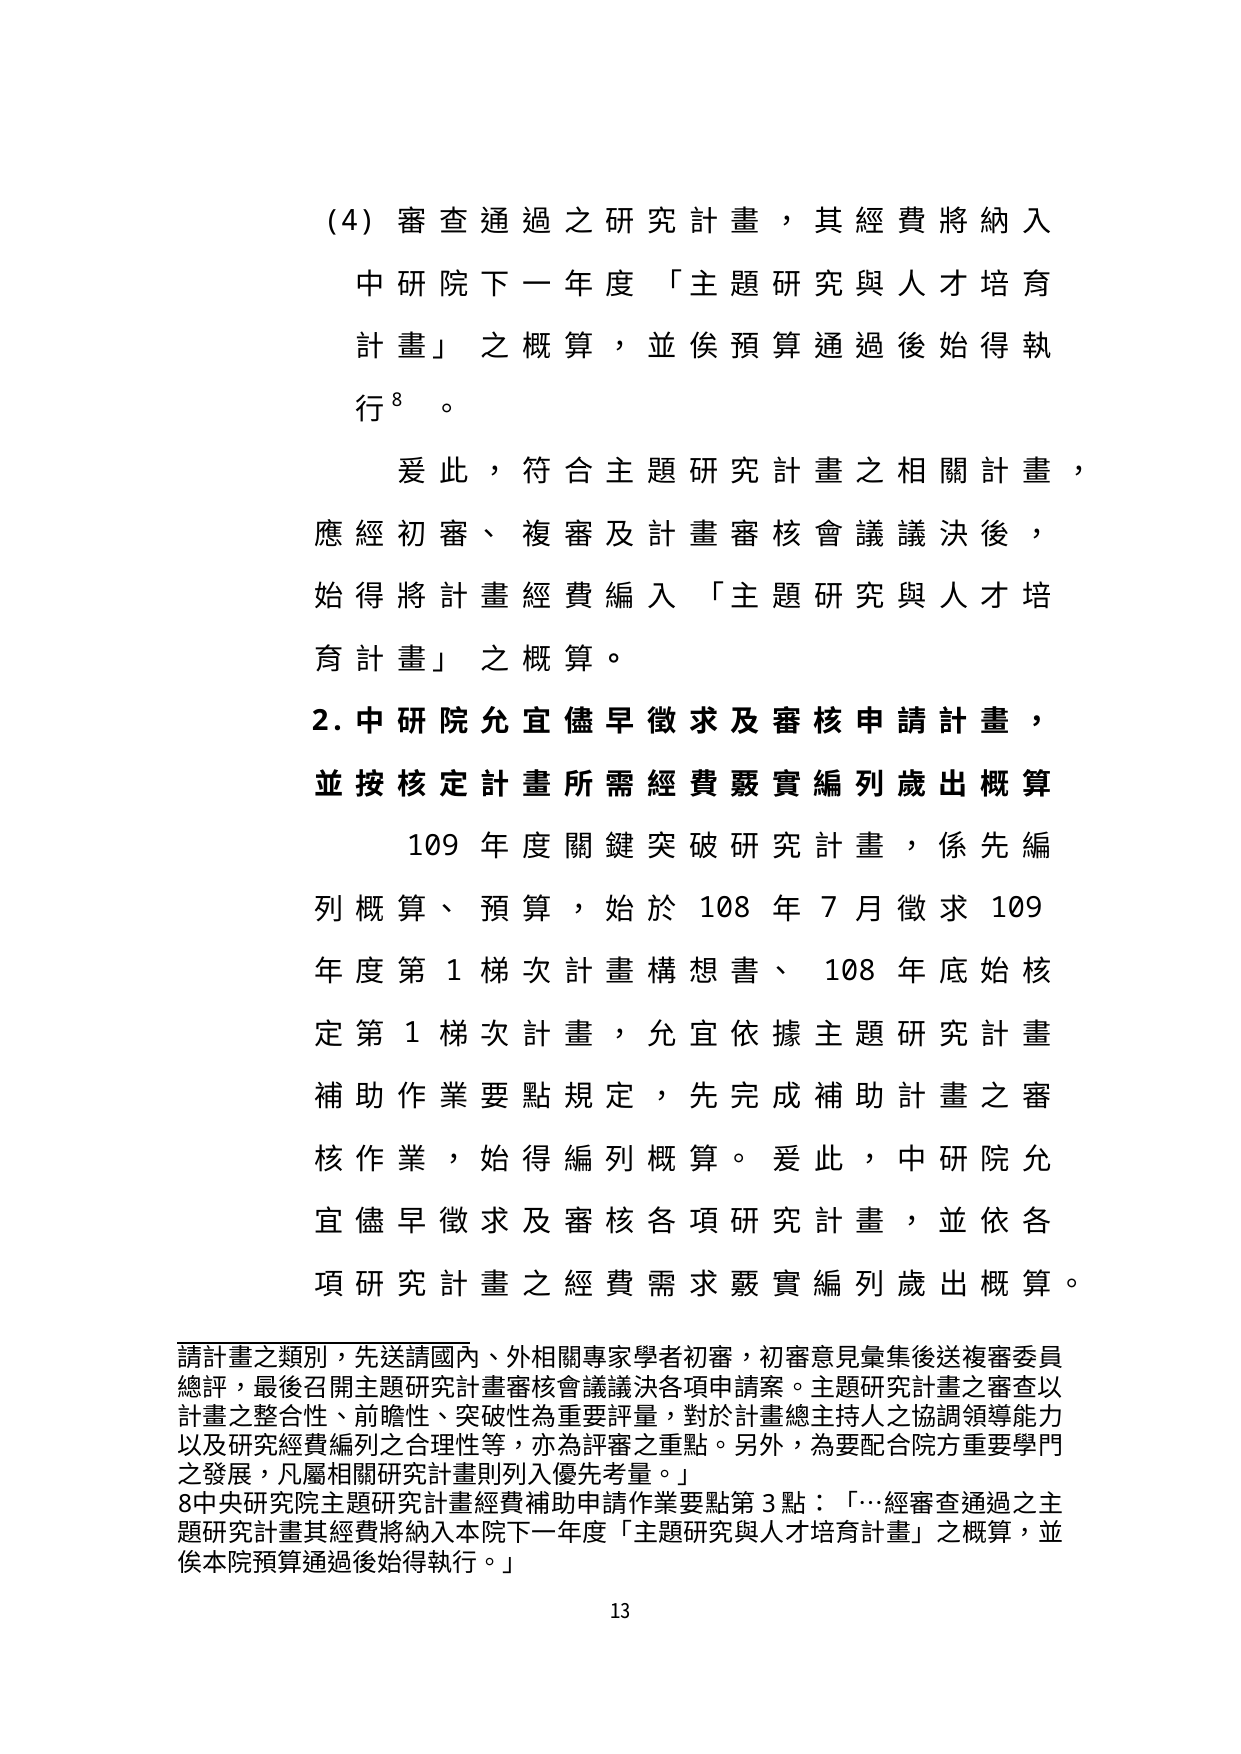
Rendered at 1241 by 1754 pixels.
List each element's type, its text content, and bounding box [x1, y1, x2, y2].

text 爰此，符合主題研究計畫之相關計畫，應經初審、複審及計畫審核會議議決後，始得將計畫經費編入「主題研究與人才培育計畫」之概算。 [301, 427, 1058, 677]
text 2.中研院允宜儘早徵求及審核申請計畫，並按核定計畫所需經費覈實編列歲出概算 [271, 677, 1058, 802]
text (4)審查通過之研究計畫，其經費將納入中研院下一年度「主題研究與人才培育計畫」之概算，並俟預算通過後始得執行。 [301, 177, 1058, 427]
text 請計畫之類別，先送請國內、外相關專家學者初審，初審意見彙集後送複審委員總評，最後召開主題研究計畫審核會議議決各項申請案。主題研究計畫之審查以計畫之整合性、前瞻性、突破性為重要評量，對於計畫總主持人之協調領導能力以及研究經費編列之合理性等，亦為評審之重點。另外，為要配合院方重要學門之發展，凡屬相關研究計畫則列入優先考量。」 [177, 1343, 1063, 1489]
text 中央研究院主題研究計畫經費補助申請作業要點第3點：「…經審查通過之主題研究計畫其經費將納入本院下一年度「主題研究與人才培育計畫」之概算，並俟本院預算通過後始得執行。」 [177, 1489, 1063, 1577]
text 109年度關鍵突破研究計畫，係先編列概算、預算，始於108年7月徵求109年度第1梯次計畫構想書、108年底始核定第1梯次計畫，允宜依據主題研究計畫補助作業要點規定，先完成補助計畫之審核作業，始得編列概算。爰此，中研院允宜儘早徵求及審核各項研究計畫，並依各項研究計畫之經費需求覈實編列歲出概算。 [301, 802, 1058, 1302]
